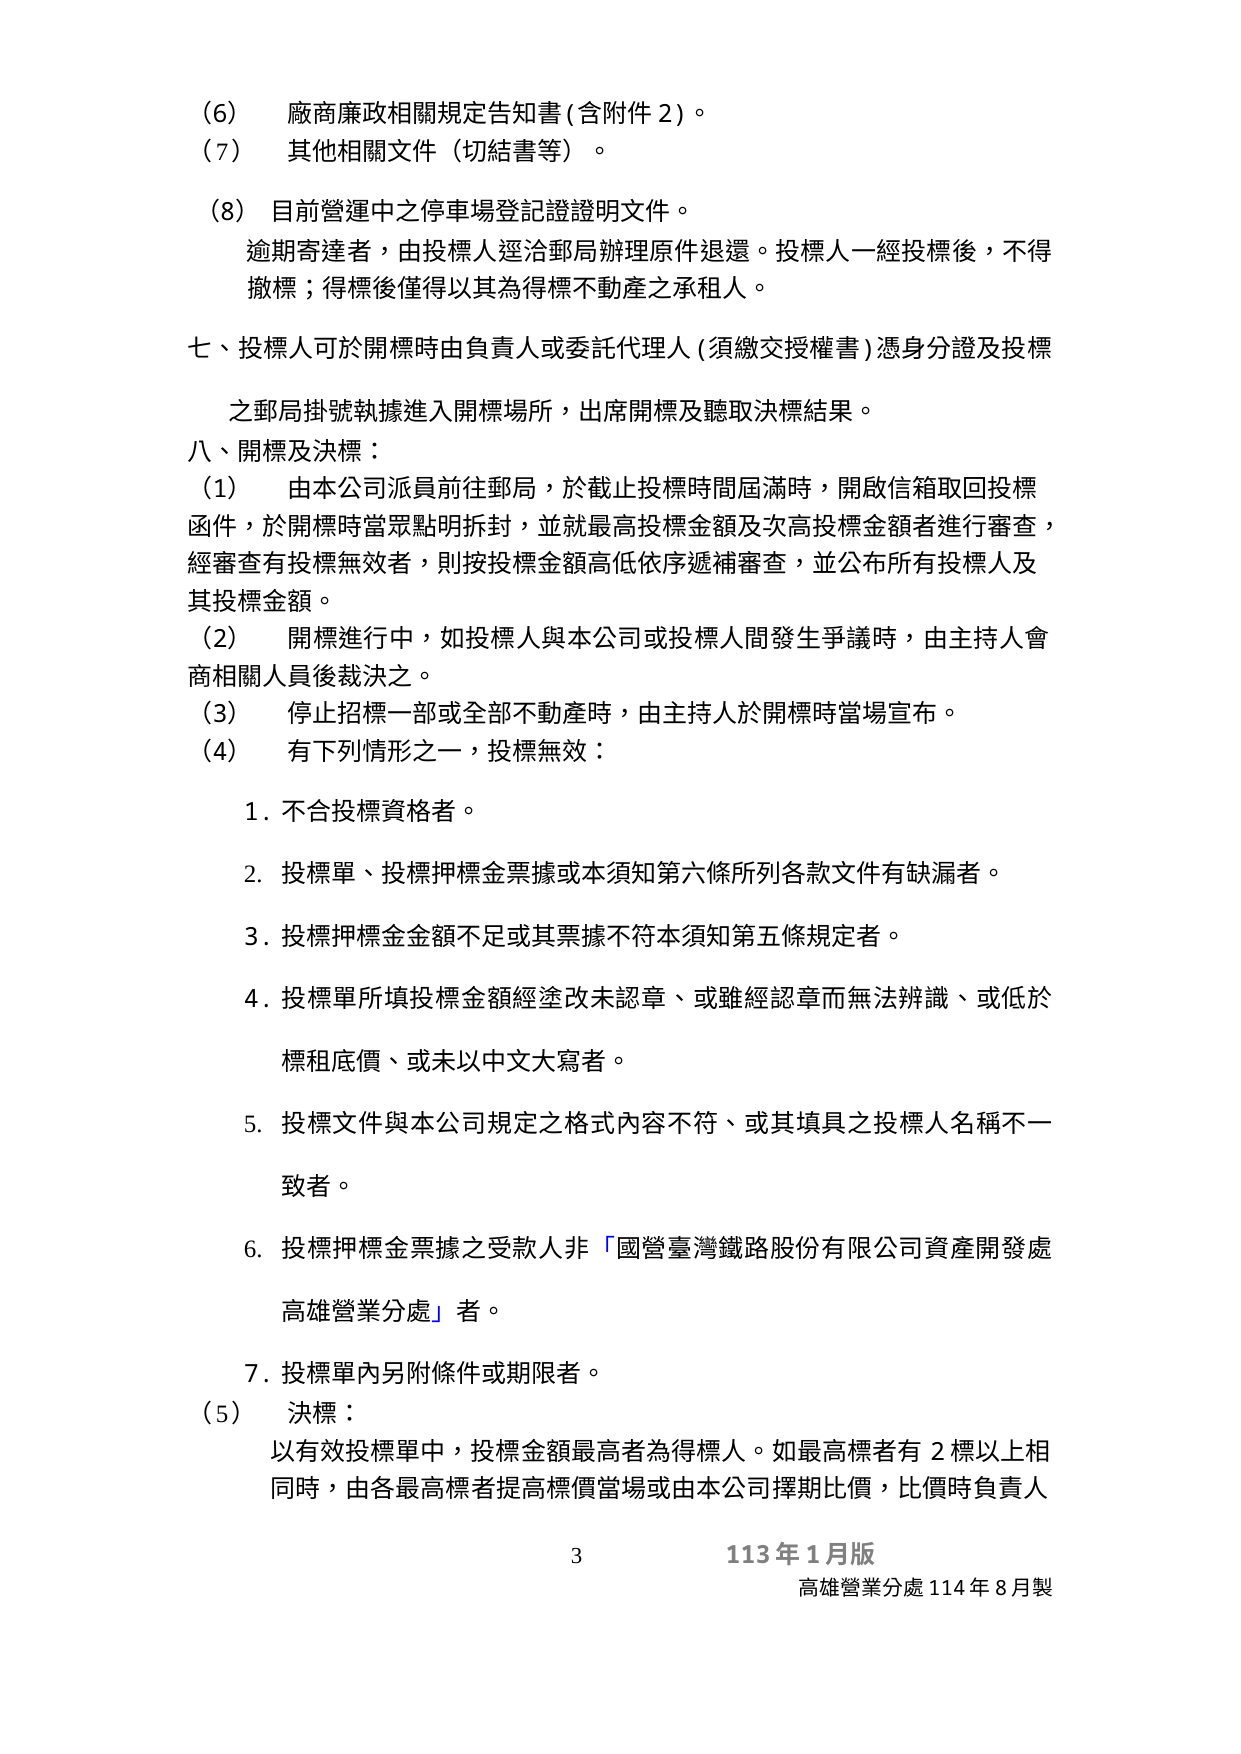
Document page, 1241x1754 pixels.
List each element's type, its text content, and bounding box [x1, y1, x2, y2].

list 目前營運中之停車場登記證證明文件。 [195, 168, 1053, 230]
list 決標： [187, 1393, 1051, 1430]
list 開標進行中，如投標人與本公司或投標人間發生爭議時，由主持人會商相關人員後裁決之。 [187, 618, 1051, 693]
list 停止招標一部或全部不動產時，由主持人於開標時當場宣布。 [187, 693, 1051, 730]
text 七、投標人可於開標時由負責人或委託代理人(須繳交授權書)憑身分證及投標之郵局掛號執據進入開標場所，出席開標及聽取決標結果。 [187, 305, 1053, 430]
list 由本公司派員前往郵局，於截止投標時間屆滿時，開啟信箱取回投標函件，於開標時當眾點明拆封，並就最高投標金額及次高投標金額者進行審查，經審查有投標無效者，則按投標金額高低依序遞補審查，並公布所有投標人及其投標金額。 [187, 468, 1051, 618]
list 投標押標金金額不足或其票據不符本須知第五條規定者。 [244, 893, 1053, 955]
list 廠商廉政相關規定告知書(含附件2)。 [187, 93, 1051, 130]
list 有下列情形之一，投標無效： [187, 730, 1051, 768]
list 投標文件與本公司規定之格式內容不符、或其填具之投標人名稱不一致者。 [244, 1080, 1053, 1205]
list 投標押標金票據之受款人非「國營臺灣鐵路股份有限公司資產開發處高雄營業分處」者。 [244, 1205, 1053, 1330]
list 其他相關文件（切結書等）。 [187, 130, 1051, 168]
text 逾期寄達者，由投標人逕洽郵局辦理原件退還。投標人一經投標後，不得撤標；得標後僅得以其為得標不動產之承租人。 [246, 230, 1053, 305]
list 投標單、投標押標金票據或本須知第六條所列各款文件有缺漏者。 [244, 830, 1053, 893]
list 投標單所填投標金額經塗改未認章、或雖經認章而無法辨識、或低於標租底價、或未以中文大寫者。 [244, 955, 1053, 1080]
list 投標單內另附條件或期限者。 [244, 1330, 1053, 1393]
list 不合投標資格者。 [244, 768, 1053, 830]
text 以有效投標單中，投標金額最高者為得標人。如最高標者有2標以上相同時，由各最高標者提高標價當場或由本公司擇期比價，比價時負責人 [270, 1430, 1051, 1505]
text 八、開標及決標： [187, 430, 1053, 468]
